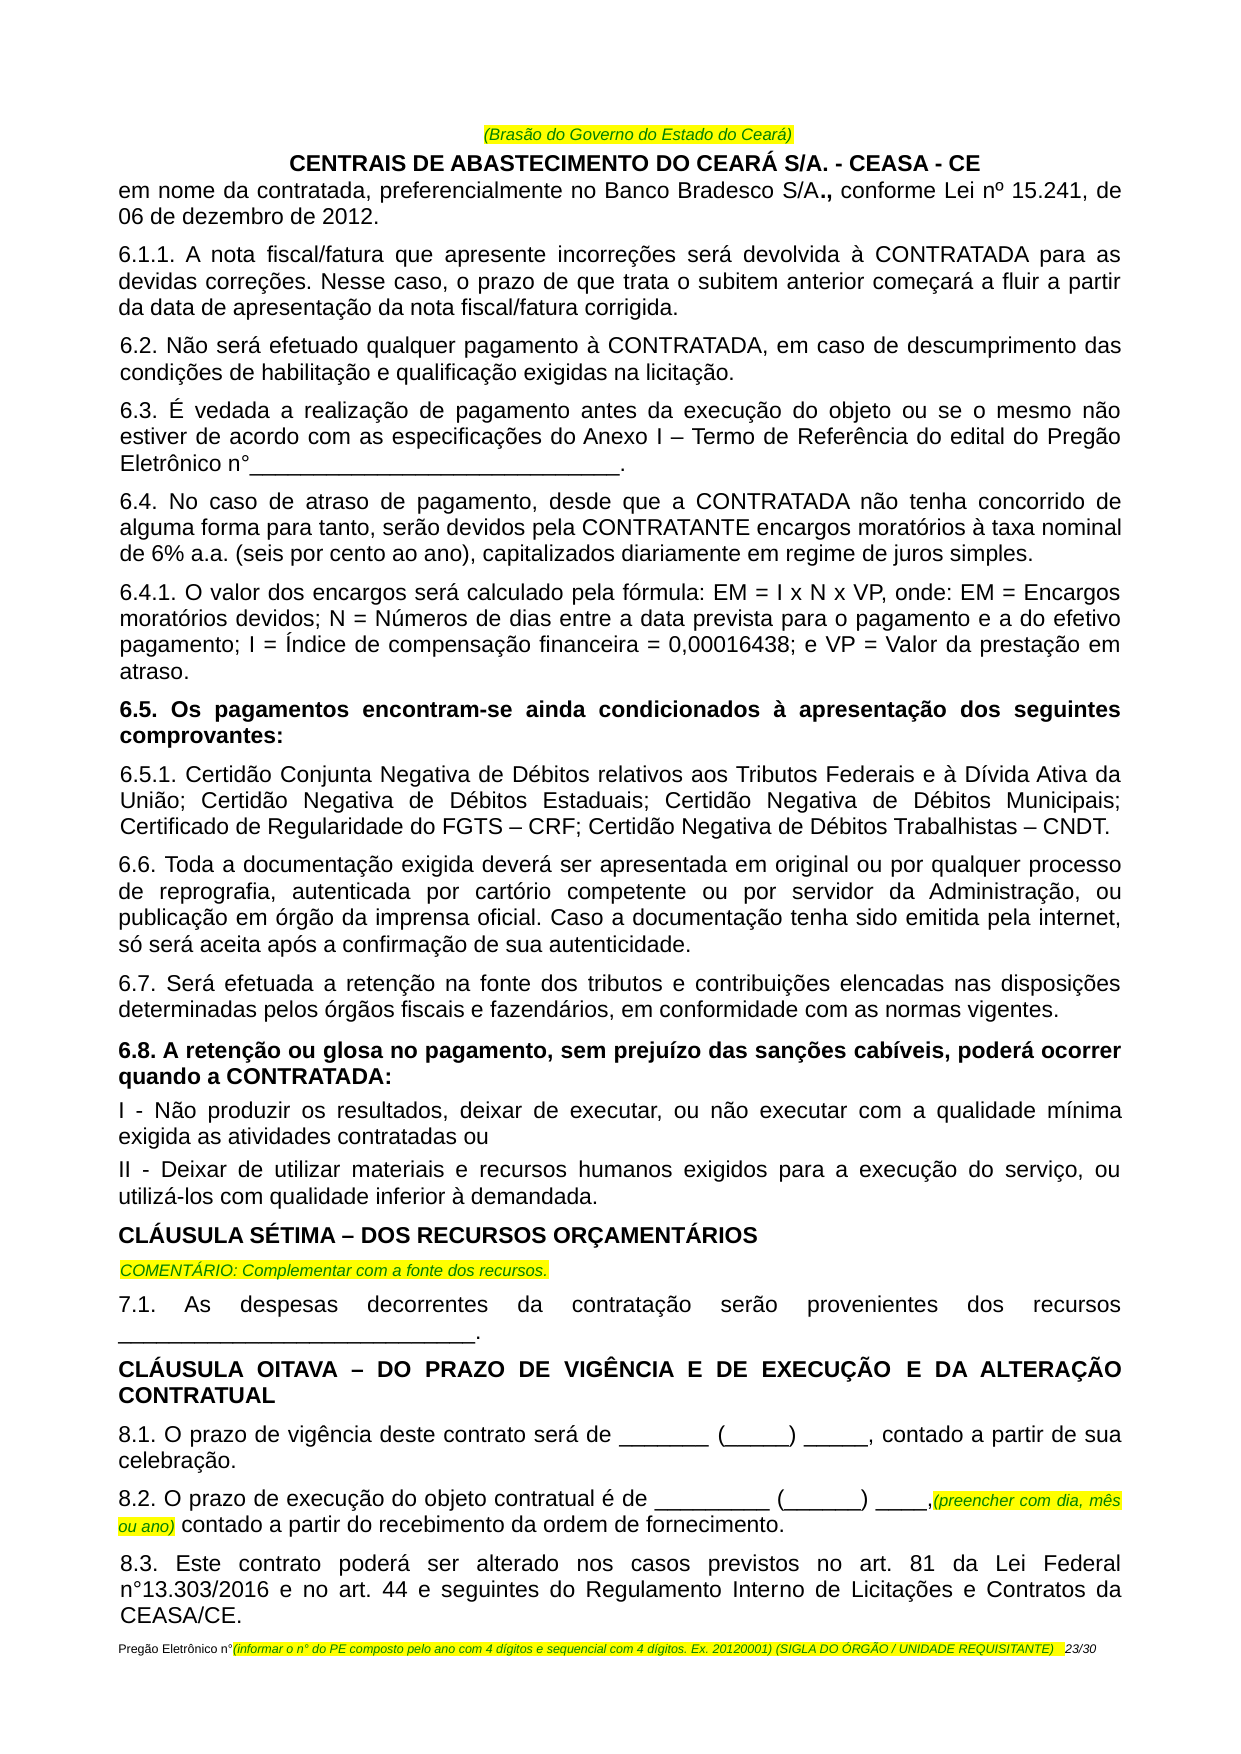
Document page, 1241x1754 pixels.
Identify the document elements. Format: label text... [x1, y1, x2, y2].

list I - Não produzir os resultados, deixar de executar, ou não executar com a qualidade mínima exigida as atividades contratadas ou [118, 1097, 1123, 1149]
text 6.7. Será efetuada a retenção na fonte dos tributos e contribuições elencadas nas disposições determinadas pelos órgãos fiscais e fazendários, em conformidade com as normas vigentes. [118, 970, 1122, 1023]
text 8.3. Este contrato poderá ser alterado nos casos previstos no art. 81 da Lei Federal n°13.303/2016 e no art. 44 e seguintes do Regulamento Interno de Licitações e Contratos da CEASA/CE. [120, 1550, 1122, 1629]
text COMENTÁRIO: Complementar com a fonte dos recursos. [120, 1260, 1122, 1279]
text 6.5.1. Certidão Conjunta Negativa de Débitos relativos aos Tributos Federais e à Dívida Ativa da União; Certidão Negativa de Débitos Estaduais; Certidão Negativa de Débitos Municipais; Certificado de Regularidade do FGTS – CRF; Certidão Negativa de Débitos Trabalhistas – CNDT. [119, 761, 1122, 839]
text CLÁUSULA OITAVA – DO PRAZO DE VIGÊNCIA E DE EXECUÇÃO E DA ALTERAÇÃO CONTRATUAL [118, 1356, 1122, 1409]
text 6.1.1. A nota fiscal/fatura que apresente incorreções será devolvida à CONTRATADA para as devidas correções. Nesse caso, o prazo de que trata o subitem anterior começará a fluir a partir da data de apresentação da nota fiscal/fatura corrigida. [118, 241, 1122, 320]
text 6.3. É vedada a realização de pagamento antes da execução do objeto ou se o mesmo não estiver de acordo com as especificações do Anexo I – Termo de Referência do edital do Pregão Eletrônico n°_____________________________. [119, 397, 1122, 476]
text 6.5. Os pagamentos encontram-se ainda condicionados à apresentação dos seguintes comprovantes: [119, 696, 1122, 749]
text 6.4.1. O valor dos encargos será calculado pela fórmula: EM = I x N x VP, onde: EM = Encargos moratórios devidos; N = Números de dias entre a data prevista para o pagamento e a do efetivo pagamento; I = Índice de compensação financeira = 0,00016438; e VP = Valor da prestação em atraso. [119, 579, 1122, 684]
text 6.2. Não será efetuado qualquer pagamento à CONTRATADA, em caso de descumprimento das condições de habilitação e qualificação exigidas na licitação. [119, 332, 1122, 385]
text 6.8. A retenção ou glosa no pagamento, sem prejuízo das sanções cabíveis, poderá ocorrer quando a CONTRATADA: [118, 1037, 1122, 1089]
text 8.1. O prazo de vigência deste contrato será de _______ (_____) _____, contado a partir de sua celebração. [118, 1421, 1122, 1473]
text 6.4. No caso de atraso de pagamento, desde que a CONTRATADA não tenha concorrido de alguma forma para tanto, serão devidos pela CONTRATANTE encargos moratórios à taxa nominal de 6% a.a. (seis por cento ao ano), capitalizados diariamente em regime de juros simples. [119, 488, 1122, 567]
text 8.2. O prazo de execução do objeto contratual é de _________ (______) ____,(preencher com dia, mês ou ano) contado a partir do recebimento da ordem de fornecimento. [118, 1485, 1122, 1538]
text 7.1. As despesas decorrentes da contratação serão provenientes dos recursos ____________________________. [118, 1291, 1122, 1344]
text em nome da contratada, preferencialmente no Banco Bradesco S/A., conforme Lei nº 15.241, de 06 de dezembro de 2012. [118, 177, 1122, 229]
text II - Deixar de utilizar materiais e recursos humanos exigidos para a execução do serviço, ou utilizá-los com qualidade inferior à demandada. [118, 1156, 1122, 1209]
text 6.6. Toda a documentação exigida deverá ser apresentada em original ou por qualquer processo de reprografia, autenticada por cartório competente ou por servidor da Administração, ou publicação em órgão da imprensa oficial. Caso a documentação tenha sido emitida pela internet, só será aceita após a confirmação de sua autenticidade. [118, 851, 1122, 957]
text CLÁUSULA SÉTIMA – DOS RECURSOS ORÇAMENTÁRIOS [118, 1222, 1122, 1248]
